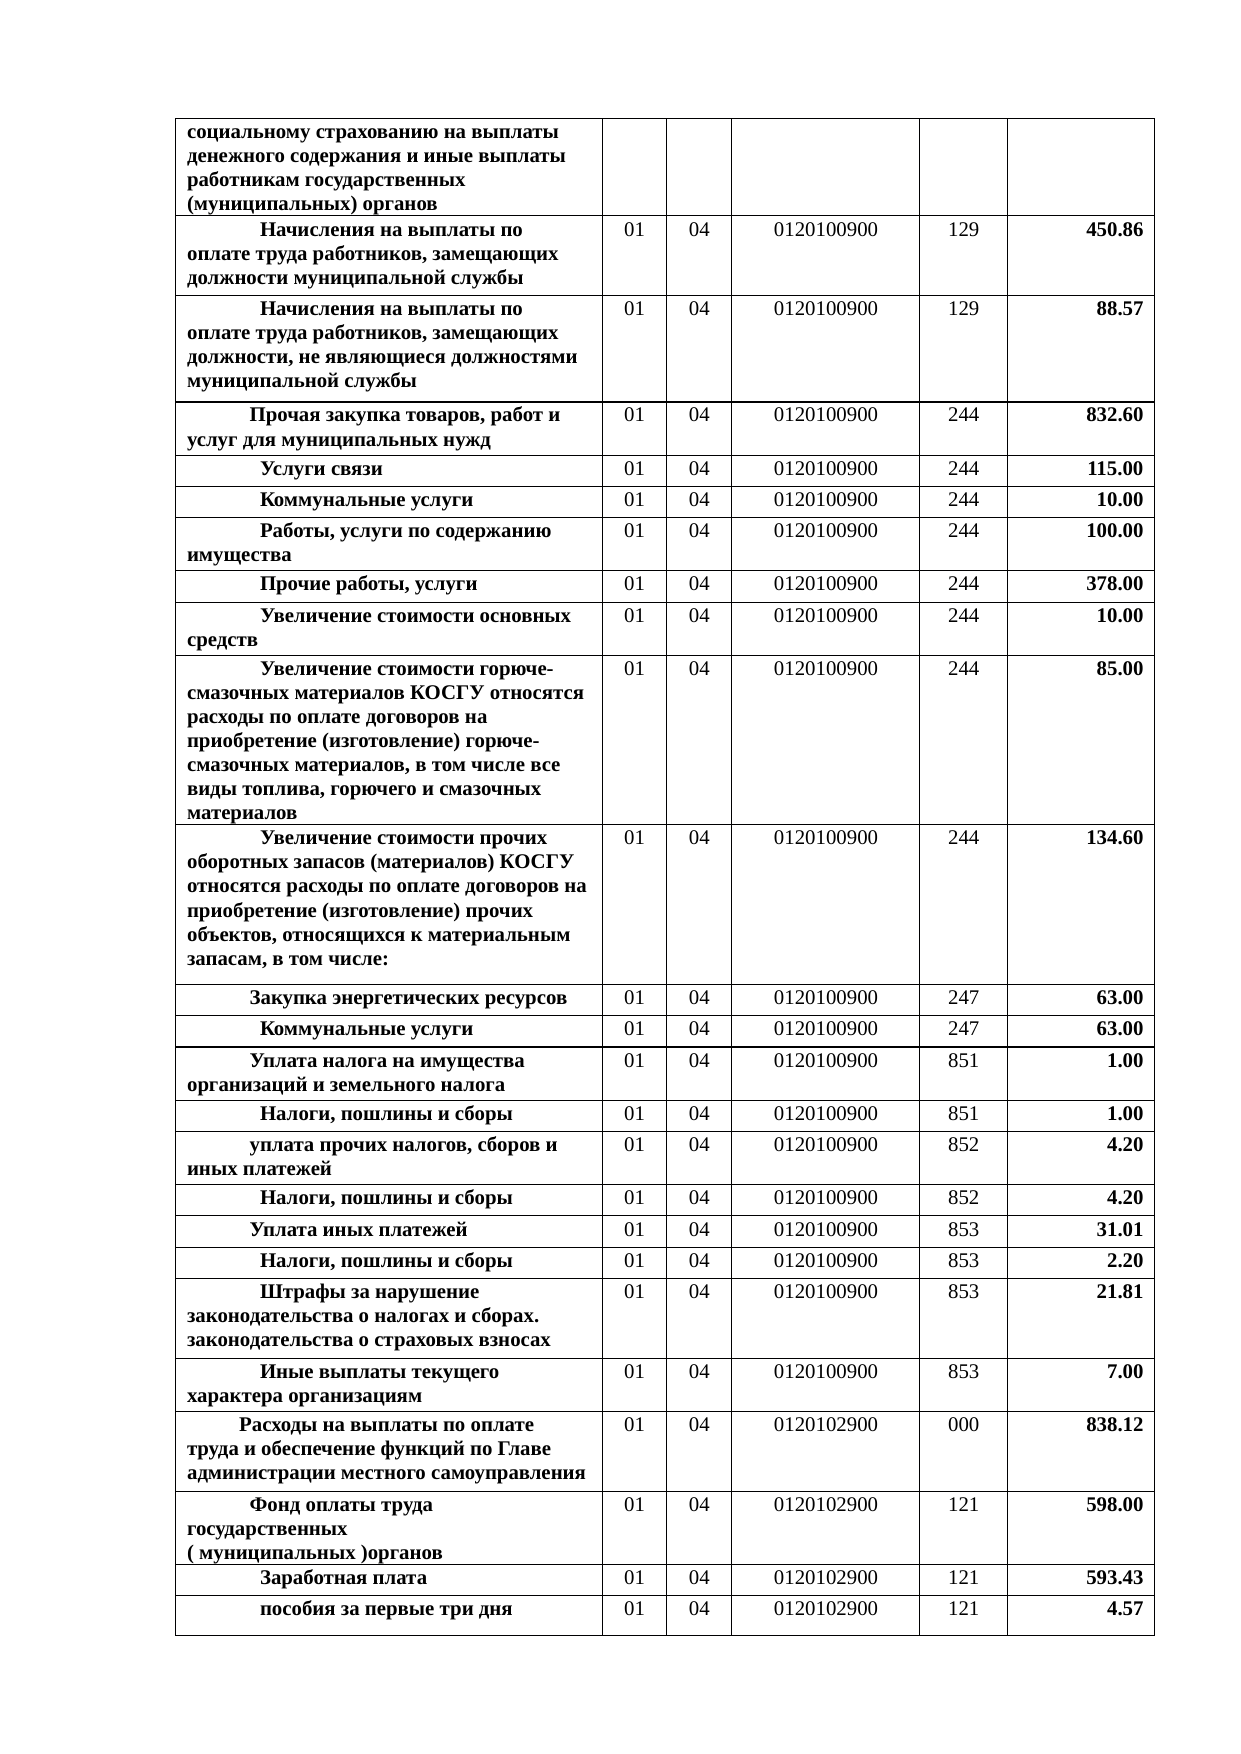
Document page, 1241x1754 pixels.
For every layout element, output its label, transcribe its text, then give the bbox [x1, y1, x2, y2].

table_cell 0120100900 [732, 296, 919, 401]
table_cell 10.00 [1008, 487, 1154, 517]
table_cell Увеличение стоимости прочих оборотных запасов (материалов) КОСГУ относятся расходы по оплате договоров на приобретение (изготовление) прочих объектов, относящихся к материальным запасам, в том числе: [176, 825, 602, 984]
table_cell Увеличение стоимости основных средств [176, 603, 602, 655]
table_cell 04 [667, 1596, 731, 1635]
table_cell 04 [667, 1248, 731, 1278]
table_cell 7.00 [1008, 1359, 1154, 1411]
table_cell 01 [603, 487, 666, 517]
table_cell социальному страхованию на выплаты денежного содержания и иные выплаты работникам государственных (муниципальных) органов [176, 119, 602, 215]
table_cell 0120100900 [732, 1132, 919, 1184]
table_cell 01 [603, 1185, 666, 1215]
table_cell 01 [603, 1412, 666, 1491]
table_cell 04 [667, 456, 731, 486]
table_cell 04 [667, 296, 731, 401]
table_cell Закупка энергетических ресурсов [176, 985, 602, 1015]
table_cell 853 [920, 1359, 1007, 1411]
table_cell Прочие работы, услуги [176, 571, 602, 602]
table_cell 121 [920, 1492, 1007, 1564]
table_cell 01 [603, 403, 666, 454]
table_cell 01 [603, 1048, 666, 1099]
table_cell 04 [667, 1492, 731, 1564]
table_cell [667, 119, 731, 215]
table_cell 01 [603, 1216, 666, 1247]
table_cell [920, 119, 1007, 215]
table_cell 244 [920, 656, 1007, 824]
table_cell 04 [667, 985, 731, 1015]
table_cell 10.00 [1008, 603, 1154, 655]
table_cell 01 [603, 1132, 666, 1184]
table_cell 04 [667, 1016, 731, 1046]
table_cell 1.00 [1008, 1101, 1154, 1131]
table_cell 0120100900 [732, 487, 919, 517]
table_cell 244 [920, 603, 1007, 655]
table_cell 01 [603, 296, 666, 401]
table_cell Заработная плата [176, 1565, 602, 1595]
table_cell 0120102900 [732, 1412, 919, 1491]
table_cell 2.20 [1008, 1248, 1154, 1278]
table_cell 0120100900 [732, 1048, 919, 1099]
table_cell Налоги, пошлины и сборы [176, 1185, 602, 1215]
table_cell 0120100900 [732, 1279, 919, 1358]
table_cell Уплата налога на имущества организаций и земельного налога [176, 1048, 602, 1099]
table_cell 01 [603, 656, 666, 824]
table_cell 0120100900 [732, 985, 919, 1015]
table_cell 01 [603, 1016, 666, 1046]
table_cell Прочая закупка товаров, работ и услуг для муниципальных нужд [176, 403, 602, 454]
table_cell 450.86 [1008, 216, 1154, 295]
table_cell 04 [667, 1565, 731, 1595]
table_cell 0120100900 [732, 1101, 919, 1131]
table_cell Увеличение стоимости горюче-смазочных материалов КОСГУ относятся расходы по оплате договоров на приобретение (изготовление) горюче-смазочных материалов, в том числе все виды топлива, горючего и смазочных материалов [176, 656, 602, 824]
table_cell Услуги связи [176, 456, 602, 486]
table_cell 01 [603, 985, 666, 1015]
table_cell 0120100900 [732, 216, 919, 295]
table_cell 0120100900 [732, 1016, 919, 1046]
table_cell [732, 119, 919, 215]
table_cell 01 [603, 825, 666, 984]
table_cell 0120102900 [732, 1565, 919, 1595]
table_cell Уплата иных платежей [176, 1216, 602, 1247]
table_cell уплата прочих налогов, сборов и иных платежей [176, 1132, 602, 1184]
table_cell Штрафы за нарушение законодательства о налогах и сборах. законодательства о страховых взносах [176, 1279, 602, 1358]
table_cell 0120100900 [732, 603, 919, 655]
table_cell Иные выплаты текущего характера организациям [176, 1359, 602, 1411]
table_cell 01 [603, 1492, 666, 1564]
table_cell 247 [920, 985, 1007, 1015]
table_cell 04 [667, 1359, 731, 1411]
table_cell 04 [667, 1132, 731, 1184]
table_cell 121 [920, 1596, 1007, 1635]
table_cell 378.00 [1008, 571, 1154, 602]
table_cell 0120100900 [732, 1185, 919, 1215]
table_cell 121 [920, 1565, 1007, 1595]
table_cell Коммунальные услуги [176, 1016, 602, 1046]
table_cell 04 [667, 216, 731, 295]
table_cell 04 [667, 571, 731, 602]
table_cell Фонд оплаты труда государственных ( муниципальных )органов [176, 1492, 602, 1564]
table_cell 598.00 [1008, 1492, 1154, 1564]
table_cell 01 [603, 1279, 666, 1358]
table_cell 853 [920, 1248, 1007, 1278]
table_cell 01 [603, 1596, 666, 1635]
table_cell 04 [667, 656, 731, 824]
table_cell 247 [920, 1016, 1007, 1046]
table_cell 01 [603, 1101, 666, 1131]
table_cell Налоги, пошлины и сборы [176, 1248, 602, 1278]
table_cell 04 [667, 1048, 731, 1099]
table_cell 01 [603, 216, 666, 295]
table_cell 129 [920, 216, 1007, 295]
table_cell 04 [667, 403, 731, 454]
table_cell 04 [667, 825, 731, 984]
table_cell 100.00 [1008, 518, 1154, 570]
table_cell 63.00 [1008, 1016, 1154, 1046]
table_cell 244 [920, 487, 1007, 517]
table_cell 04 [667, 1185, 731, 1215]
table_cell 0120100900 [732, 825, 919, 984]
table_cell 04 [667, 1279, 731, 1358]
table_cell 01 [603, 1565, 666, 1595]
table_cell 04 [667, 1412, 731, 1491]
table_cell Начисления на выплаты по оплате труда работников, замещающих должности, не являющиеся должностями муниципальной службы [176, 296, 602, 401]
table_cell 04 [667, 1216, 731, 1247]
table_cell 01 [603, 456, 666, 486]
table_cell 853 [920, 1216, 1007, 1247]
table_cell Расходы на выплаты по оплате труда и обеспечение функций по Главе администрации местного самоуправления [176, 1412, 602, 1491]
table_cell 244 [920, 571, 1007, 602]
table_cell 63.00 [1008, 985, 1154, 1015]
table_cell 04 [667, 487, 731, 517]
table_cell 01 [603, 1248, 666, 1278]
table_cell 832.60 [1008, 403, 1154, 454]
table_cell 0120100900 [732, 1248, 919, 1278]
table_cell 851 [920, 1101, 1007, 1131]
table_cell Коммунальные услуги [176, 487, 602, 517]
table_cell 0120100900 [732, 518, 919, 570]
table_cell 31.01 [1008, 1216, 1154, 1247]
table_cell 134.60 [1008, 825, 1154, 984]
table_cell 01 [603, 518, 666, 570]
table_cell 851 [920, 1048, 1007, 1099]
table_cell 853 [920, 1279, 1007, 1358]
table_cell Налоги, пошлины и сборы [176, 1101, 602, 1131]
table_cell 01 [603, 603, 666, 655]
table_cell [1008, 119, 1154, 215]
table_cell 4.20 [1008, 1132, 1154, 1184]
table_cell 21.81 [1008, 1279, 1154, 1358]
table_cell 0120100900 [732, 656, 919, 824]
table_cell 01 [603, 571, 666, 602]
table_cell 115.00 [1008, 456, 1154, 486]
table_cell 0120100900 [732, 1216, 919, 1247]
table_cell 4.57 [1008, 1596, 1154, 1635]
table_cell Работы, услуги по содержанию имущества [176, 518, 602, 570]
table_cell 0120102900 [732, 1596, 919, 1635]
table_cell 244 [920, 518, 1007, 570]
table_cell 04 [667, 518, 731, 570]
table_cell 244 [920, 825, 1007, 984]
table_cell 0120100900 [732, 403, 919, 454]
table_cell 852 [920, 1185, 1007, 1215]
table_cell 04 [667, 603, 731, 655]
table_cell 0120102900 [732, 1492, 919, 1564]
table_cell 04 [667, 1101, 731, 1131]
table_cell 852 [920, 1132, 1007, 1184]
table_cell Начисления на выплаты по оплате труда работников, замещающих должности муниципальной службы [176, 216, 602, 295]
table_cell 85.00 [1008, 656, 1154, 824]
table_cell 88.57 [1008, 296, 1154, 401]
table_cell 1.00 [1008, 1048, 1154, 1099]
table_cell 4.20 [1008, 1185, 1154, 1215]
table_cell 0120100900 [732, 1359, 919, 1411]
table_cell 000 [920, 1412, 1007, 1491]
table_cell 838.12 [1008, 1412, 1154, 1491]
table_cell 0120100900 [732, 571, 919, 602]
table_cell 0120100900 [732, 456, 919, 486]
table_cell 244 [920, 403, 1007, 454]
table_cell 593.43 [1008, 1565, 1154, 1595]
table_cell 244 [920, 456, 1007, 486]
table_cell 01 [603, 1359, 666, 1411]
table_cell 129 [920, 296, 1007, 401]
table_cell пособия за первые три дня [176, 1596, 602, 1635]
table_cell [603, 119, 666, 215]
